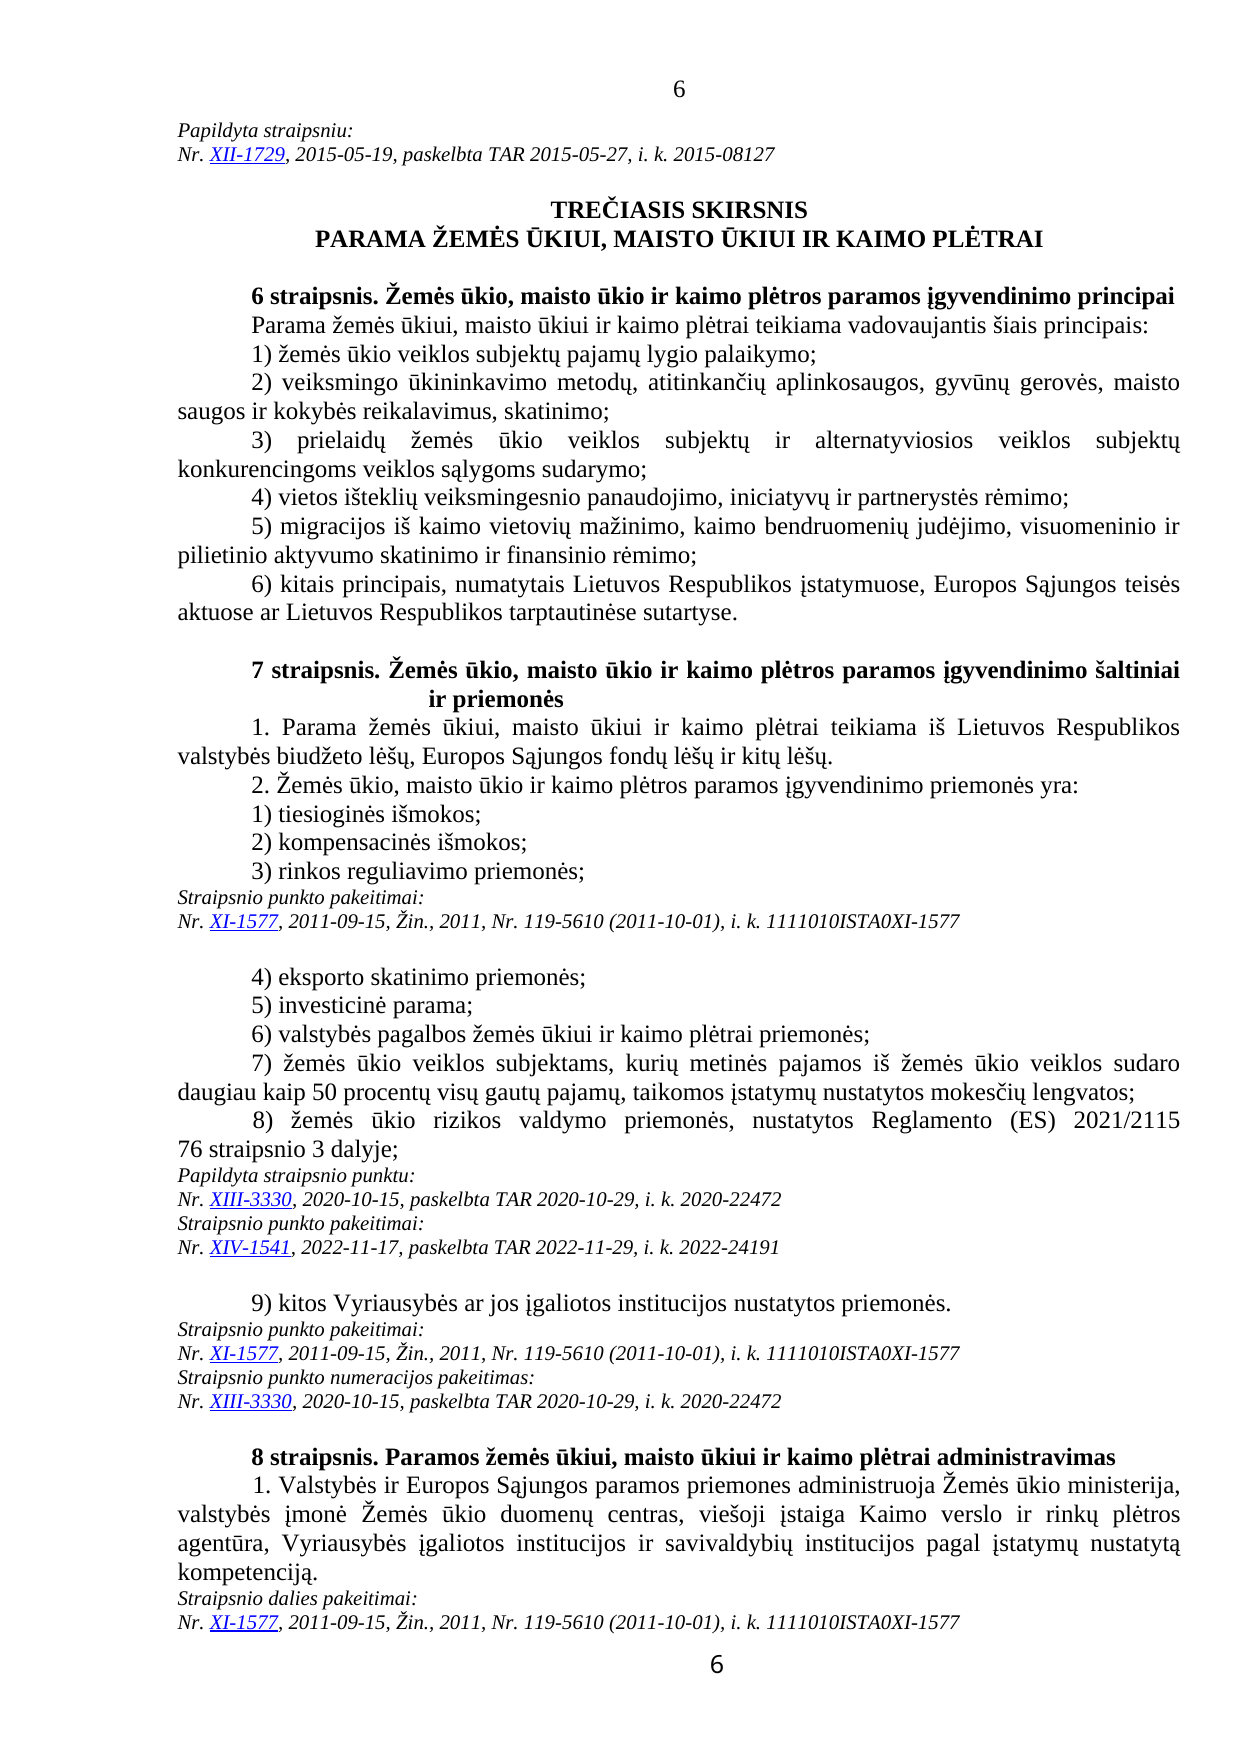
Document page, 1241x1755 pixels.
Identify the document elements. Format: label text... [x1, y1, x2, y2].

text TREČIASIS SKIRSNIS [177, 195, 1181, 224]
text 7) žemės ūkio veiklos subjektams, kurių metinės pajamos iš žemės ūkio veiklos sudaro daugiau kaip 50 procentų visų gautų pajamų, taikomos įstatymų nustatytos mokesčių lengvatos; [177, 1048, 1181, 1106]
text 3) prielaidų žemės ūkio veiklos subjektų ir alternatyviosios veiklos subjektų konkurencingoms veiklos sąlygoms sudarymo; [177, 425, 1181, 482]
text Nr. XIV-1541, 2022-11-17, paskelbta TAR 2022-11-29, i. k. 2022-24191 [177, 1235, 1181, 1259]
text 8 straipsnis. Paramos žemės ūkiui, maisto ūkiui ir kaimo plėtrai administravimas [251, 1442, 1181, 1471]
text 6) valstybės pagalbos žemės ūkiui ir kaimo plėtrai priemonės; [177, 1019, 1181, 1048]
text 3) rinkos reguliavimo priemonės; [177, 856, 1181, 885]
text PARAMA ŽEMĖS ŪKIUI, MAISTO ŪKIUI IR KAIMO PLĖTRAI [177, 224, 1181, 252]
text Nr. XII-1729, 2015-05-19, paskelbta TAR 2015-05-27, i. k. 2015-08127 [177, 142, 1181, 166]
text Straipsnio punkto pakeitimai: [177, 1211, 1181, 1235]
text Papildyta straipsnio punktu: [177, 1163, 1181, 1187]
text 1) tiesioginės išmokos; [177, 799, 1181, 827]
text Straipsnio punkto pakeitimai: [177, 885, 1181, 909]
text 7 straipsnis. Žemės ūkio, maisto ūkio ir kaimo plėtros paramos įgyvendinimo šaltiniai ir priemonės [251, 655, 1181, 712]
text Nr. XIII-3330, 2020-10-15, paskelbta TAR 2020-10-29, i. k. 2020-22472 [177, 1187, 1181, 1211]
text Straipsnio dalies pakeitimai: [177, 1586, 1181, 1610]
text 6 straipsnis. Žemės ūkio, maisto ūkio ir kaimo plėtros paramos įgyvendinimo principai [251, 281, 1181, 310]
text 1. Valstybės ir Europos Sąjungos paramos priemones administruoja Žemės ūkio ministerija, valstybės įmonė Žemės ūkio duomenų centras, viešoji įstaiga Kaimo verslo ir rinkų plėtros agentūra, Vyriausybės įgaliotos institucijos ir savivaldybių institucijos pagal įstatymų nustatytą kompetenciją. [177, 1471, 1181, 1586]
text Straipsnio punkto pakeitimai: [177, 1317, 1181, 1341]
text 2) kompensacinės išmokos; [177, 827, 1181, 856]
text Nr. XIII-3330, 2020-10-15, paskelbta TAR 2020-10-29, i. k. 2020-22472 [177, 1389, 1181, 1413]
text 4) vietos išteklių veiksmingesnio panaudojimo, iniciatyvų ir partnerystės rėmimo; [177, 482, 1181, 511]
text 9) kitos Vyriausybės ar jos įgaliotos institucijos nustatytos priemonės. [177, 1288, 1181, 1317]
text 6) kitais principais, numatytais Lietuvos Respublikos įstatymuose, Europos Sąjungos teisės aktuose ar Lietuvos Respublikos tarptautinėse sutartyse. [177, 569, 1181, 626]
text Papildyta straipsniu: [177, 118, 1181, 142]
text 1. Parama žemės ūkiui, maisto ūkiui ir kaimo plėtrai teikiama iš Lietuvos Respublikos valstybės biudžeto lėšų, Europos Sąjungos fondų lėšų ir kitų lėšų. [177, 712, 1181, 770]
text Straipsnio punkto numeracijos pakeitimas: [177, 1365, 1181, 1389]
text Nr. XI-1577, 2011-09-15, Žin., 2011, Nr. 119-5610 (2011-10-01), i. k. 1111010ISTA0XI-1577 [177, 1341, 1181, 1365]
text 4) eksporto skatinimo priemonės; [177, 962, 1181, 991]
text 5) migracijos iš kaimo vietovių mažinimo, kaimo bendruomenių judėjimo, visuomeninio ir pilietinio aktyvumo skatinimo ir finansinio rėmimo; [177, 511, 1181, 569]
text Nr. XI-1577, 2011-09-15, Žin., 2011, Nr. 119-5610 (2011-10-01), i. k. 1111010ISTA0XI-1577 [177, 1610, 1181, 1634]
text 2. Žemės ūkio, maisto ūkio ir kaimo plėtros paramos įgyvendinimo priemonės yra: [177, 770, 1181, 799]
text 8) žemės ūkio rizikos valdymo priemonės, nustatytos Reglamento (ES) 2021/2115 76 straipsnio 3 dalyje; [177, 1106, 1181, 1163]
text 2) veiksmingo ūkininkavimo metodų, atitinkančių aplinkosaugos, gyvūnų gerovės, maisto saugos ir kokybės reikalavimus, skatinimo; [177, 367, 1181, 425]
text 5) investicinė parama; [177, 991, 1181, 1019]
text Nr. XI-1577, 2011-09-15, Žin., 2011, Nr. 119-5610 (2011-10-01), i. k. 1111010ISTA0XI-1577 [177, 909, 1181, 933]
text Parama žemės ūkiui, maisto ūkiui ir kaimo plėtrai teikiama vadovaujantis šiais principais: [177, 310, 1181, 339]
text 1) žemės ūkio veiklos subjektų pajamų lygio palaikymo; [177, 339, 1181, 367]
